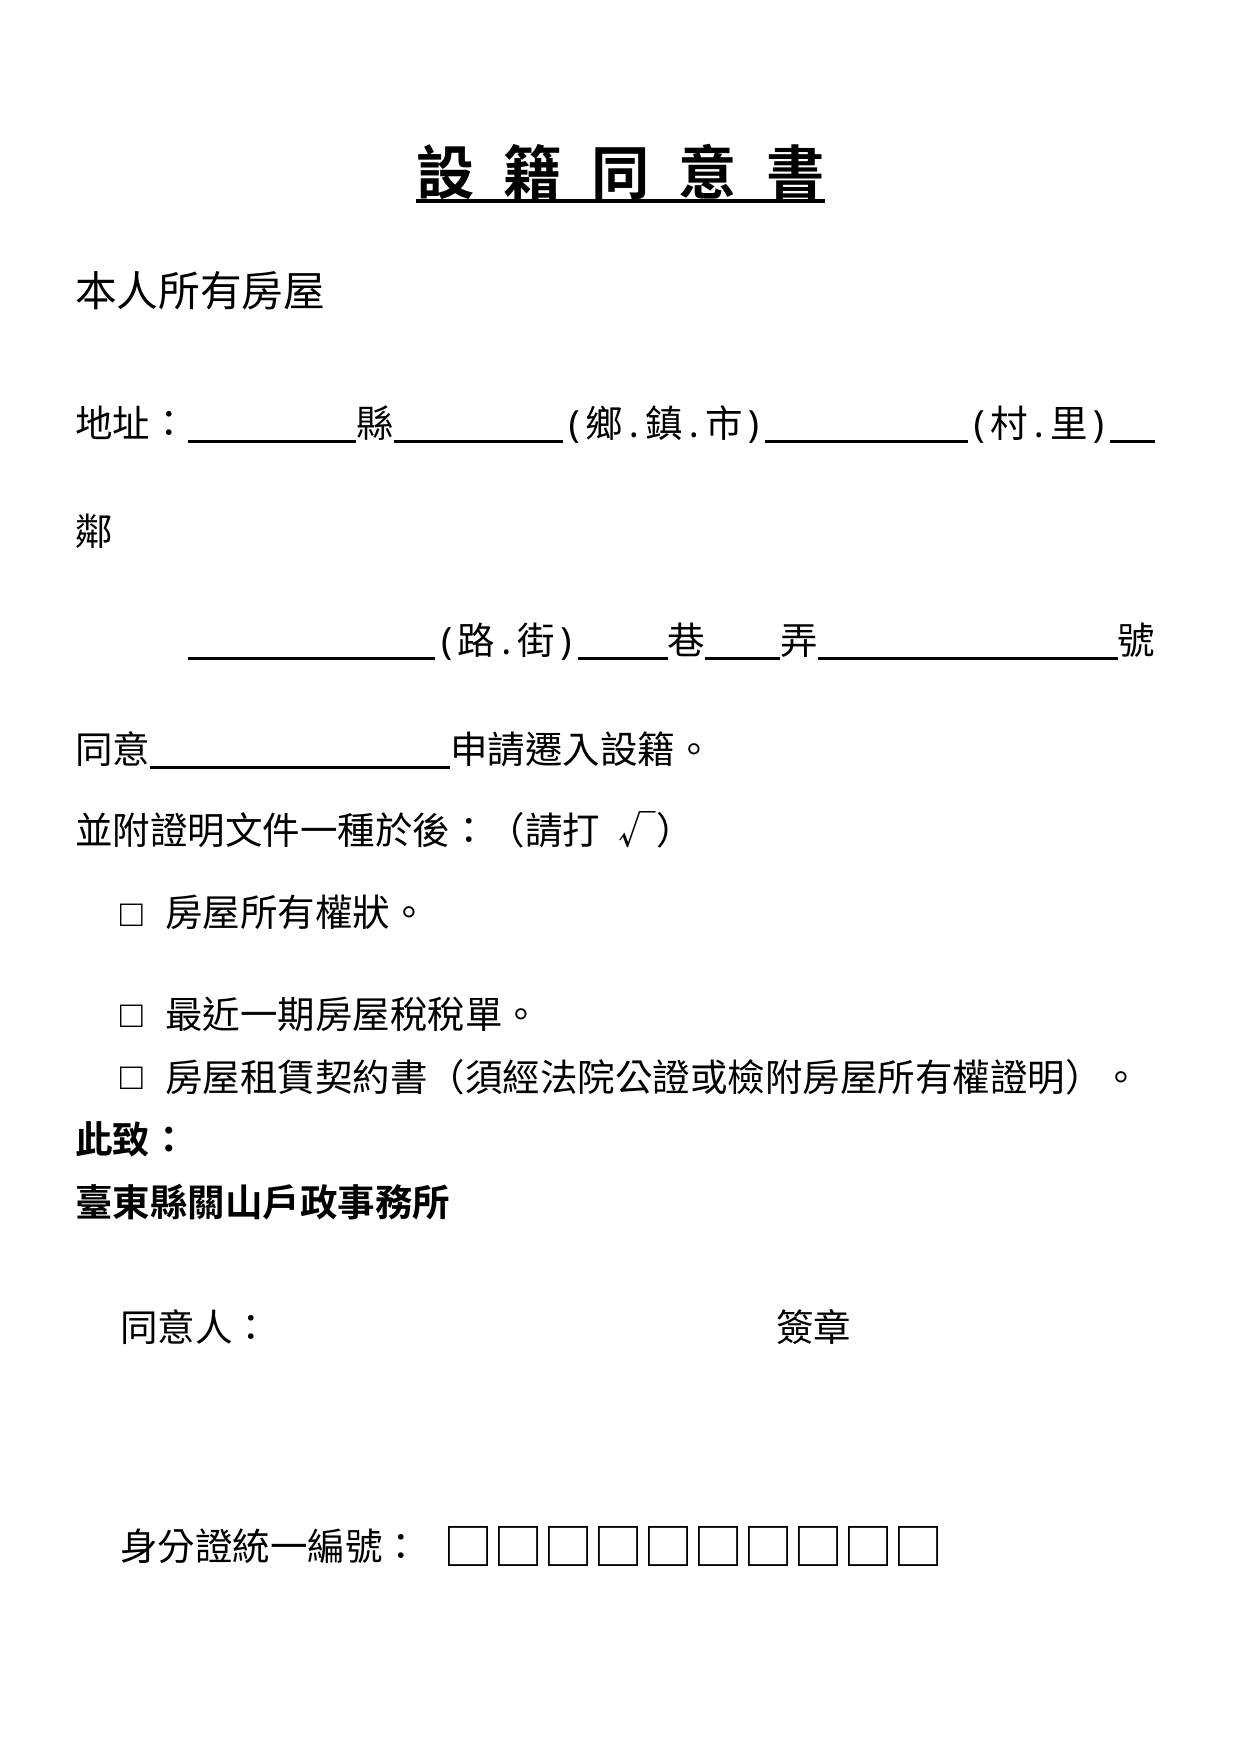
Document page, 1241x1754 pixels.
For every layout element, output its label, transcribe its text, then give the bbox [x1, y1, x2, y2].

text (路.街) 巷 弄 號 [75, 611, 1165, 665]
text 本人所有房屋 [75, 258, 1165, 318]
text □ 最近一期房屋稅稅單。 [75, 971, 1165, 1033]
text 並附證明文件一種於後：（請打 √） [75, 801, 1165, 855]
text 身分證統一編號： □□□□□□□□□□ [75, 1471, 1165, 1596]
text 設 籍 同 意 書 [75, 96, 1165, 221]
text 臺東縣關山戶政事務所 [75, 1158, 1165, 1221]
text 地址： 縣 (鄉.鎮.市) (村.里) 鄰 [75, 393, 1165, 557]
text 同意人： 簽章 [75, 1283, 1165, 1346]
text 同意 申請遷入設籍。 [75, 720, 1165, 774]
text 此致： [75, 1096, 1165, 1158]
text □ 房屋所有權狀。 [75, 882, 1165, 937]
text □ 房屋租賃契約書（須經法院公證或檢附房屋所有權證明）。 [75, 1033, 1165, 1096]
